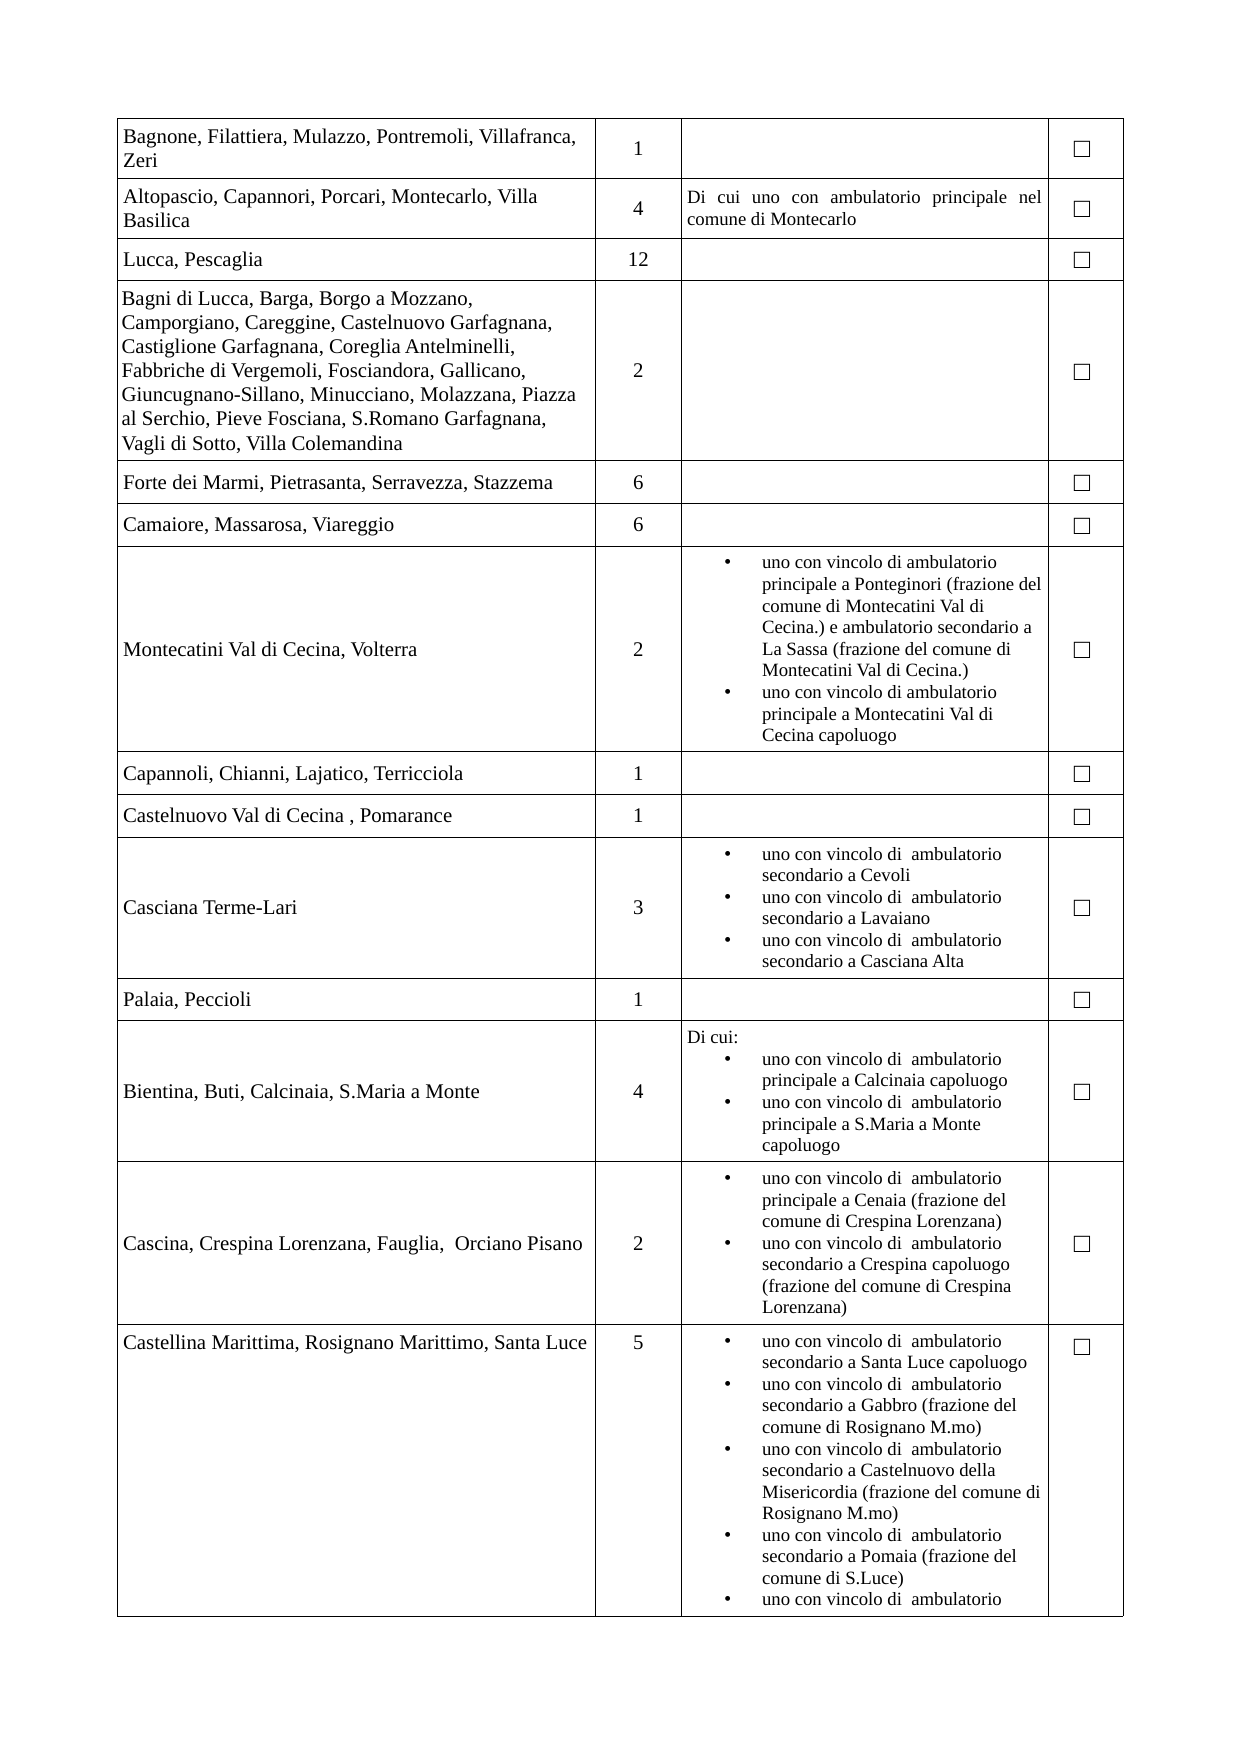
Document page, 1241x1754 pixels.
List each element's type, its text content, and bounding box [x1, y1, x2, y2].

table_cell 1 [596, 119, 681, 178]
table_cell Bientina, Buti, Calcinaia, S.Maria a Monte [118, 1021, 595, 1161]
table_cell Di cui: uno con vincolo di ambulatorio principale a Calcinaia capoluogo uno con vincolo di ambulatorio principale a S.Maria a Monte capoluogo [682, 1021, 1048, 1161]
table_cell [682, 119, 1048, 178]
table_cell Lucca, Pescaglia [118, 239, 595, 280]
table_cell [682, 461, 1048, 503]
table_cell □ [1049, 547, 1123, 751]
table_cell uno con vincolo di ambulatorio principale a Cenaia (frazione del comune di Crespina Lorenzana) uno con vincolo di ambulatorio secondario a Crespina capoluogo (frazione del comune di Crespina Lorenzana) [682, 1162, 1048, 1324]
table_cell uno con vincolo di ambulatorio principale a Ponteginori (frazione del comune di Montecatini Val di Cecina.) e ambulatorio secondario a La Sassa (frazione del comune di Montecatini Val di Cecina.) uno con vincolo di ambulatorio principale a Montecatini Val di Cecina capoluogo [682, 547, 1048, 751]
table_cell [682, 752, 1048, 794]
table_cell □ [1049, 239, 1123, 280]
table_cell uno con vincolo di ambulatorio secondario a Cevoli uno con vincolo di ambulatorio secondario a Lavaiano uno con vincolo di ambulatorio secondario a Casciana Alta [682, 838, 1048, 978]
table_cell Bagnone, Filattiera, Mulazzo, Pontremoli, Villafranca, Zeri [118, 119, 595, 178]
table_cell 4 [596, 1021, 681, 1161]
table_cell 2 [596, 1162, 681, 1324]
table_cell Casciana Terme-Lari [118, 838, 595, 978]
table_cell 4 [596, 179, 681, 237]
table_cell □ [1049, 461, 1123, 503]
table_cell Capannoli, Chianni, Lajatico, Terricciola [118, 752, 595, 794]
table_cell Camaiore, Massarosa, Viareggio [118, 504, 595, 546]
table_cell Altopascio, Capannori, Porcari, Montecarlo, Villa Basilica [118, 179, 595, 237]
table_cell Cascina, Crespina Lorenzana, Fauglia, Orciano Pisano [118, 1162, 595, 1324]
table_cell Forte dei Marmi, Pietrasanta, Serravezza, Stazzema [118, 461, 595, 503]
table_cell 6 [596, 504, 681, 546]
table_cell □ [1049, 179, 1123, 237]
table_cell Montecatini Val di Cecina, Volterra [118, 547, 595, 751]
table_cell Di cui uno con ambulatorio principale nel comune di Montecarlo [682, 179, 1048, 237]
table_cell Bagni di Lucca, Barga, Borgo a Mozzano, Camporgiano, Careggine, Castelnuovo Garfagnana, Castiglione Garfagnana, Coreglia Antelminelli, Fabbriche di Vergemoli, Fosciandora, Gallicano, Giuncugnano-Sillano, Minucciano, Molazzana, Piazza al Serchio, Pieve Fosciana, S.Romano Garfagnana, Vagli di Sotto, Villa Colemandina [118, 281, 595, 460]
table_cell 3 [596, 838, 681, 978]
table_cell □ [1049, 504, 1123, 546]
table_cell □ [1049, 119, 1123, 178]
table_cell 5 [596, 1325, 681, 1616]
table_cell 6 [596, 461, 681, 503]
table_cell □ [1049, 838, 1123, 978]
table_cell 12 [596, 239, 681, 280]
table_cell 2 [596, 547, 681, 751]
table_cell Castelnuovo Val di Cecina , Pomarance [118, 795, 595, 837]
table_cell [682, 795, 1048, 837]
table_cell 1 [596, 979, 681, 1020]
table_cell 1 [596, 752, 681, 794]
table_cell □ [1049, 1162, 1123, 1324]
table_cell Palaia, Peccioli [118, 979, 595, 1020]
table_cell [682, 239, 1048, 280]
table_cell [682, 979, 1048, 1020]
table_cell □ [1049, 281, 1123, 460]
table_cell □ [1049, 1021, 1123, 1161]
table_cell [682, 281, 1048, 460]
table_cell Castellina Marittima, Rosignano Marittimo, Santa Luce [118, 1325, 595, 1616]
table_cell □ [1049, 979, 1123, 1020]
table_cell □ [1049, 1325, 1123, 1616]
table_cell □ [1049, 752, 1123, 794]
table_cell uno con vincolo di ambulatorio secondario a Santa Luce capoluogo uno con vincolo di ambulatorio secondario a Gabbro (frazione del comune di Rosignano M.mo) uno con vincolo di ambulatorio secondario a Castelnuovo della Misericordia (frazione del comune di Rosignano M.mo) uno con vincolo di ambulatorio secondario a Pomaia (frazione del comune di S.Luce) uno con vincolo di ambulatorio [682, 1325, 1048, 1616]
table_cell [682, 504, 1048, 546]
table_cell 1 [596, 795, 681, 837]
table_cell 2 [596, 281, 681, 460]
table_cell □ [1049, 795, 1123, 837]
